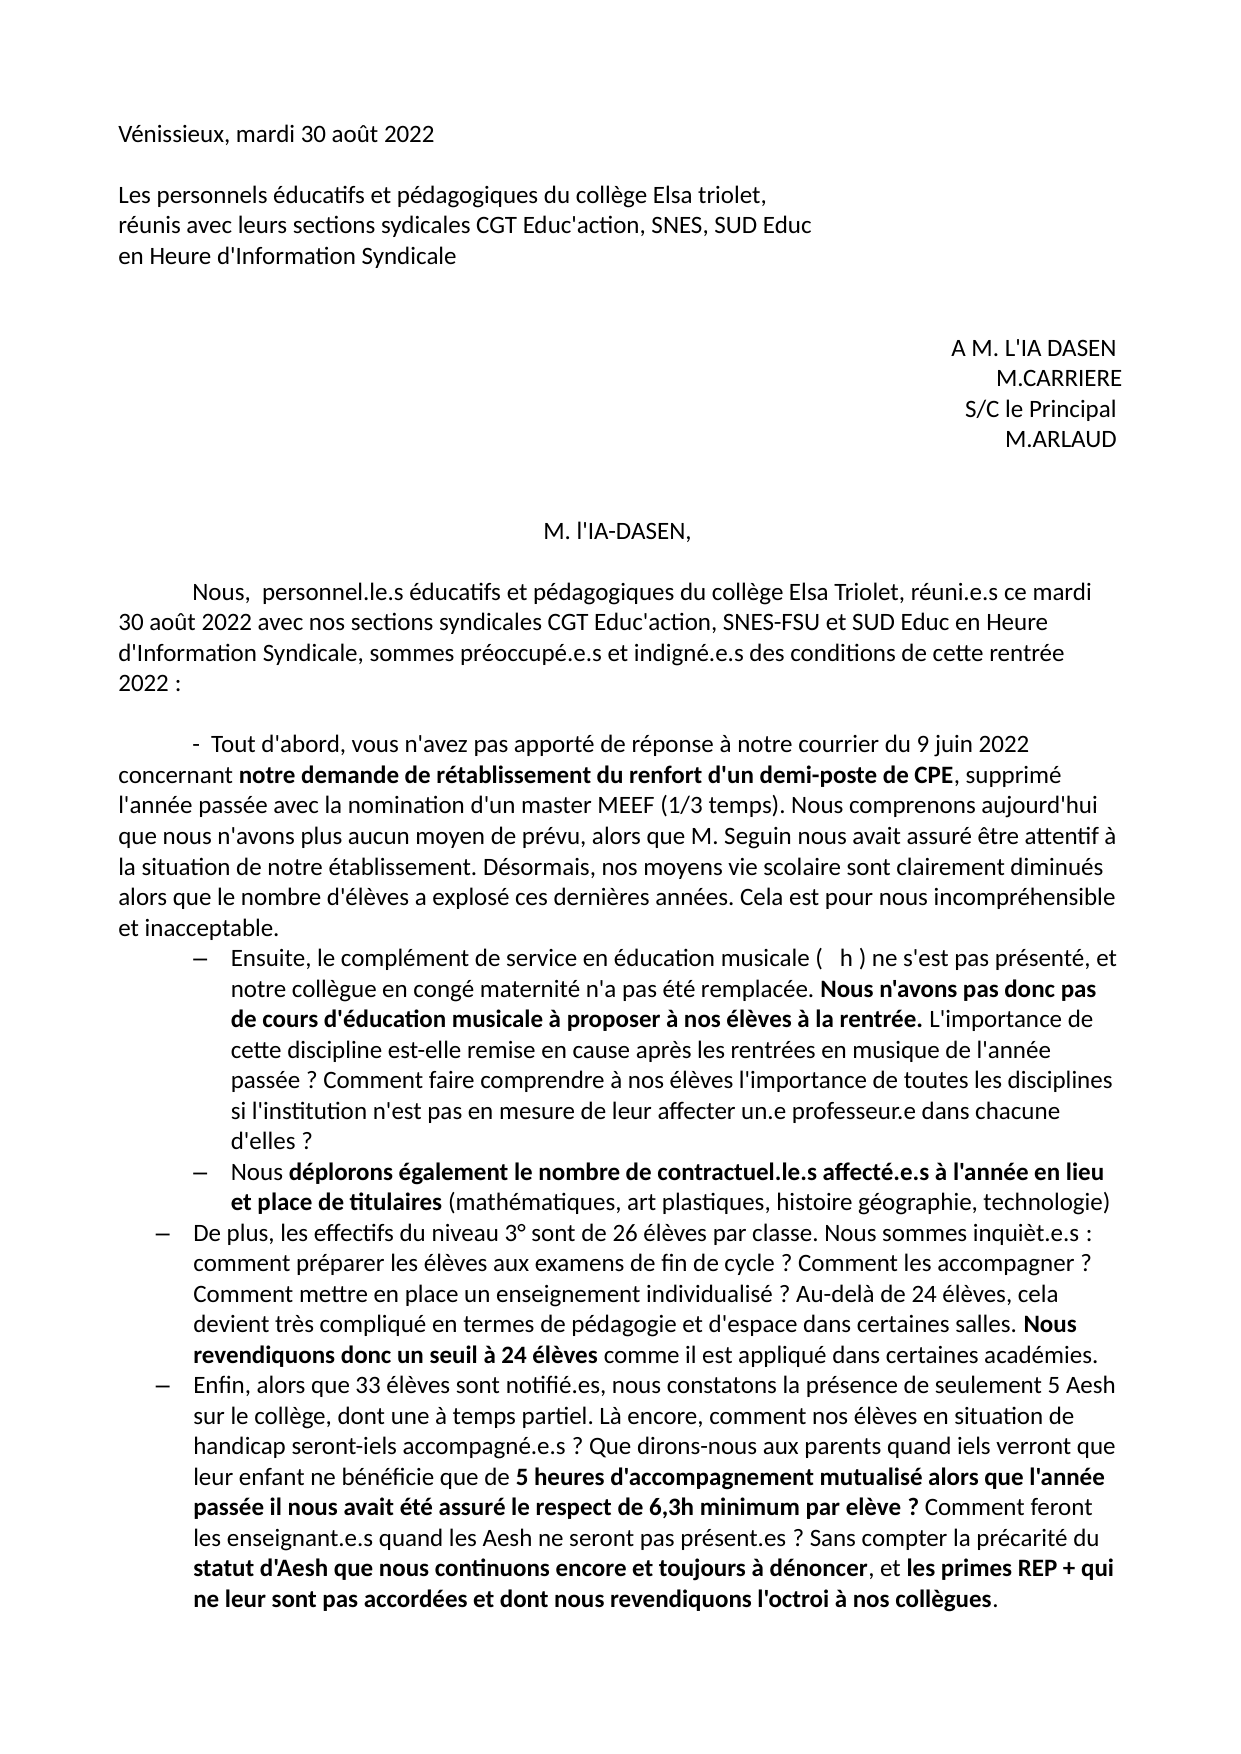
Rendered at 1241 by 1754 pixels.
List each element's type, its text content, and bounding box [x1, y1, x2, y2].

text - Tout d'abord, vous n'avez pas apporté de réponse à notre courrier du 9 juin 2022 concernant notre demande de rétablissement du renfort d'un demi-poste de CPE, supprimé l'année passée avec la nomination d'un master MEEF (1/3 temps). Nous comprenons aujourd'hui que nous n'avons plus aucun moyen de prévu, alors que M. Seguin nous avait assuré être attentif à la situation de notre établissement. Désormais, nos moyens vie scolaire sont clairement diminués alors que le nombre d'élèves a explosé ces dernières années. Cela est pour nous incompréhensible et inacceptable. [118, 728, 1122, 942]
text M.ARLAUD [118, 423, 1122, 454]
text Les personnels éducatifs et pédagogiques du collège Elsa triolet, [118, 179, 1122, 210]
list Nous déplorons également le nombre de contractuel.le.s affecté.e.s à l'année en lieu et place de titulaires (mathématiques, art plastiques, histoire géographie, technologie) [193, 1156, 1122, 1217]
list Enfin, alors que 33 élèves sont notifié.es, nous constatons la présence de seulement 5 Aesh sur le collège, dont une à temps partiel. Là encore, comment nos élèves en situation de handicap seront-iels accompagné.e.s ? Que dirons-nous aux parents quand iels verront que leur enfant ne bénéficie que de 5 heures d'accompagnement mutualisé alors que l'année passée il nous avait été assuré le respect de 6,3h minimum par elève ? Comment feront les enseignant.e.s quand les Aesh ne seront pas présent.es ? Sans compter la précarité du statut d'Aesh que nous continuons encore et toujours à dénoncer, et les primes REP + qui ne leur sont pas accordées et dont nous revendiquons l'octroi à nos collègues. [156, 1369, 1122, 1614]
list De plus, les effectifs du niveau 3° sont de 26 élèves par classe. Nous sommes inquièt.e.s : comment préparer les élèves aux examens de fin de cycle ? Comment les accompagner ? Comment mettre en place un enseignement individualisé ? Au-delà de 24 élèves, cela devient très compliqué en termes de pédagogie et d'espace dans certaines salles. Nous revendiquons donc un seuil à 24 élèves comme il est appliqué dans certaines académies. [156, 1217, 1122, 1369]
text A M. L'IA DASEN [118, 332, 1122, 362]
text Nous, personnel.le.s éducatifs et pédagogiques du collège Elsa Triolet, réuni.e.s ce mardi 30 août 2022 avec nos sections syndicales CGT Educ'action, SNES-FSU et SUD Educ en Heure d'Information Syndicale, sommes préoccupé.e.s et indigné.e.s des conditions de cette rentrée 2022 : [118, 576, 1122, 698]
text M. l'IA-DASEN, [118, 515, 1122, 545]
text Vénissieux, mardi 30 août 2022 [118, 118, 1122, 149]
text réunis avec leurs sections sydicales CGT Educ'action, SNES, SUD Educ [118, 210, 1122, 240]
text M.CARRIERE [118, 362, 1122, 393]
list Ensuite, le complément de service en éducation musicale ( h ) ne s'est pas présenté, et notre collègue en congé maternité n'a pas été remplacée. Nous n'avons pas donc pas de cours d'éducation musicale à proposer à nos élèves à la rentrée. L'importance de cette discipline est-elle remise en cause après les rentrées en musique de l'année passée ? Comment faire comprendre à nos élèves l'importance de toutes les disciplines si l'institution n'est pas en mesure de leur affecter un.e professeur.e dans chacune d'elles ? [193, 942, 1122, 1156]
text en Heure d'Information Syndicale [118, 240, 1122, 271]
text S/C le Principal [118, 393, 1122, 423]
